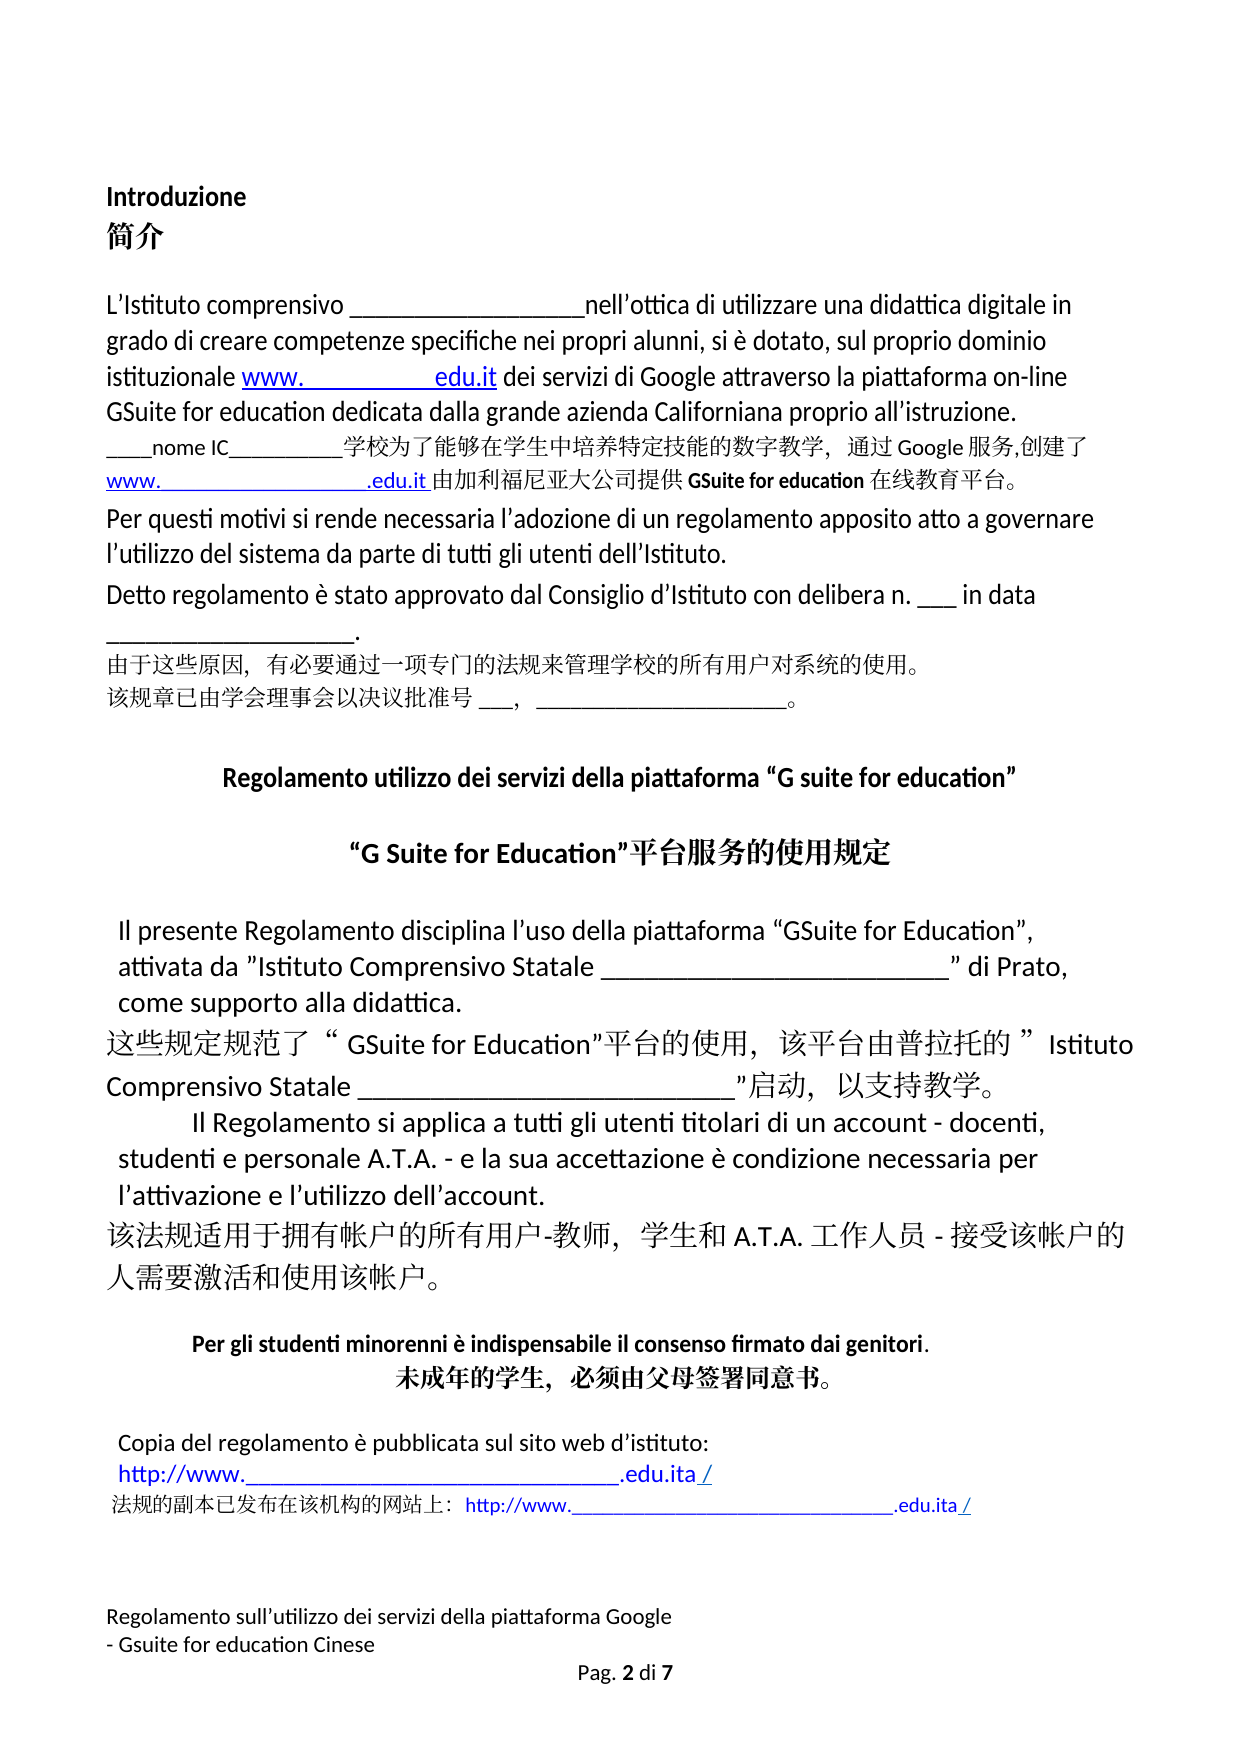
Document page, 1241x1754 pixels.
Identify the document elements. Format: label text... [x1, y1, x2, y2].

subtitle Detto regolamento è stato approvato dal Consiglio d’Istituto con delibera n. ___ in data ___________________. [106, 576, 1134, 647]
text 该规章已由学会理事会以决议批准号 ___，______________________。 [106, 680, 1134, 713]
text Il Regolamento si applica a tutti gli utenti titolari di un account - docenti, studenti e personale A.T.A. - e la sua accettazione è condizione necessaria per l’attivazione e l’utilizzo dell’account. [118, 1104, 1123, 1212]
text “G Suite for Education”平台服务的使用规定 [106, 830, 1134, 872]
subtitle Introduzione [106, 178, 1134, 214]
text Il presente Regolamento disciplina l’uso della piattaforma “GSuite for Education”, attivata da ”Istituto Comprensivo Statale ________________________” di Prato, come supporto alla didattica. [118, 912, 1122, 1020]
text 由于这些原因，有必要通过一项专门的法规来管理学校的所有用户对系统的使用。 [106, 647, 1134, 680]
subtitle Per gli studenti minorenni è indispensabile il consenso firmato dai genitori. [192, 1328, 1134, 1358]
subtitle Per questi motivi si rende necessaria l’adozione di un regolamento apposito atto a governare l’utilizzo del sistema da parte di tutti gli utenti dell’Istituto. [106, 500, 1134, 571]
text Copia del regolamento è pubblicata sul sito web d’istituto: http://www.______________________________.edu.ita / [118, 1427, 1134, 1488]
subtitle Regolamento utilizzo dei servizi della piattaforma “G suite for education” [106, 759, 1134, 830]
text 这些规定规范了“ GSuite for Education”平台的使用，该平台由普拉托的 ”Istituto Comprensivo Statale __________________________”启动，以支持教学。 [106, 1021, 1134, 1104]
text 该法规适用于拥有帐户的所有用户-教师，学生和A.T.A. 工作人员 - 接受该帐户的人需要激活和使用该帐户。 [106, 1213, 1134, 1297]
text 法规的副本已发布在该机构的网站上：http://www._______________________________.edu.ita / [106, 1488, 1134, 1518]
subtitle L’Istituto comprensivo __________________nell’ottica di utilizzare una didattica digitale in grado di creare competenze specifiche nei propri alunni, si è dotato, sul proprio dominio istituzionale www.__________edu.it dei servizi di Google attraverso la piattaforma on-line GSuite for education dedicata dalla grande azienda Californiana proprio all’istruzione. [106, 286, 1134, 429]
text 简介 [106, 214, 1134, 256]
text ____nome IC__________学校为了能够在学生中培养特定技能的数字教学，通过Google服务,创建了www.__________________.edu.it由加利福尼亚大公司提供GSuite for education在线教育平台。 [106, 429, 1134, 495]
text 未成年的学生，必须由父母签署同意书。 [106, 1358, 1134, 1394]
